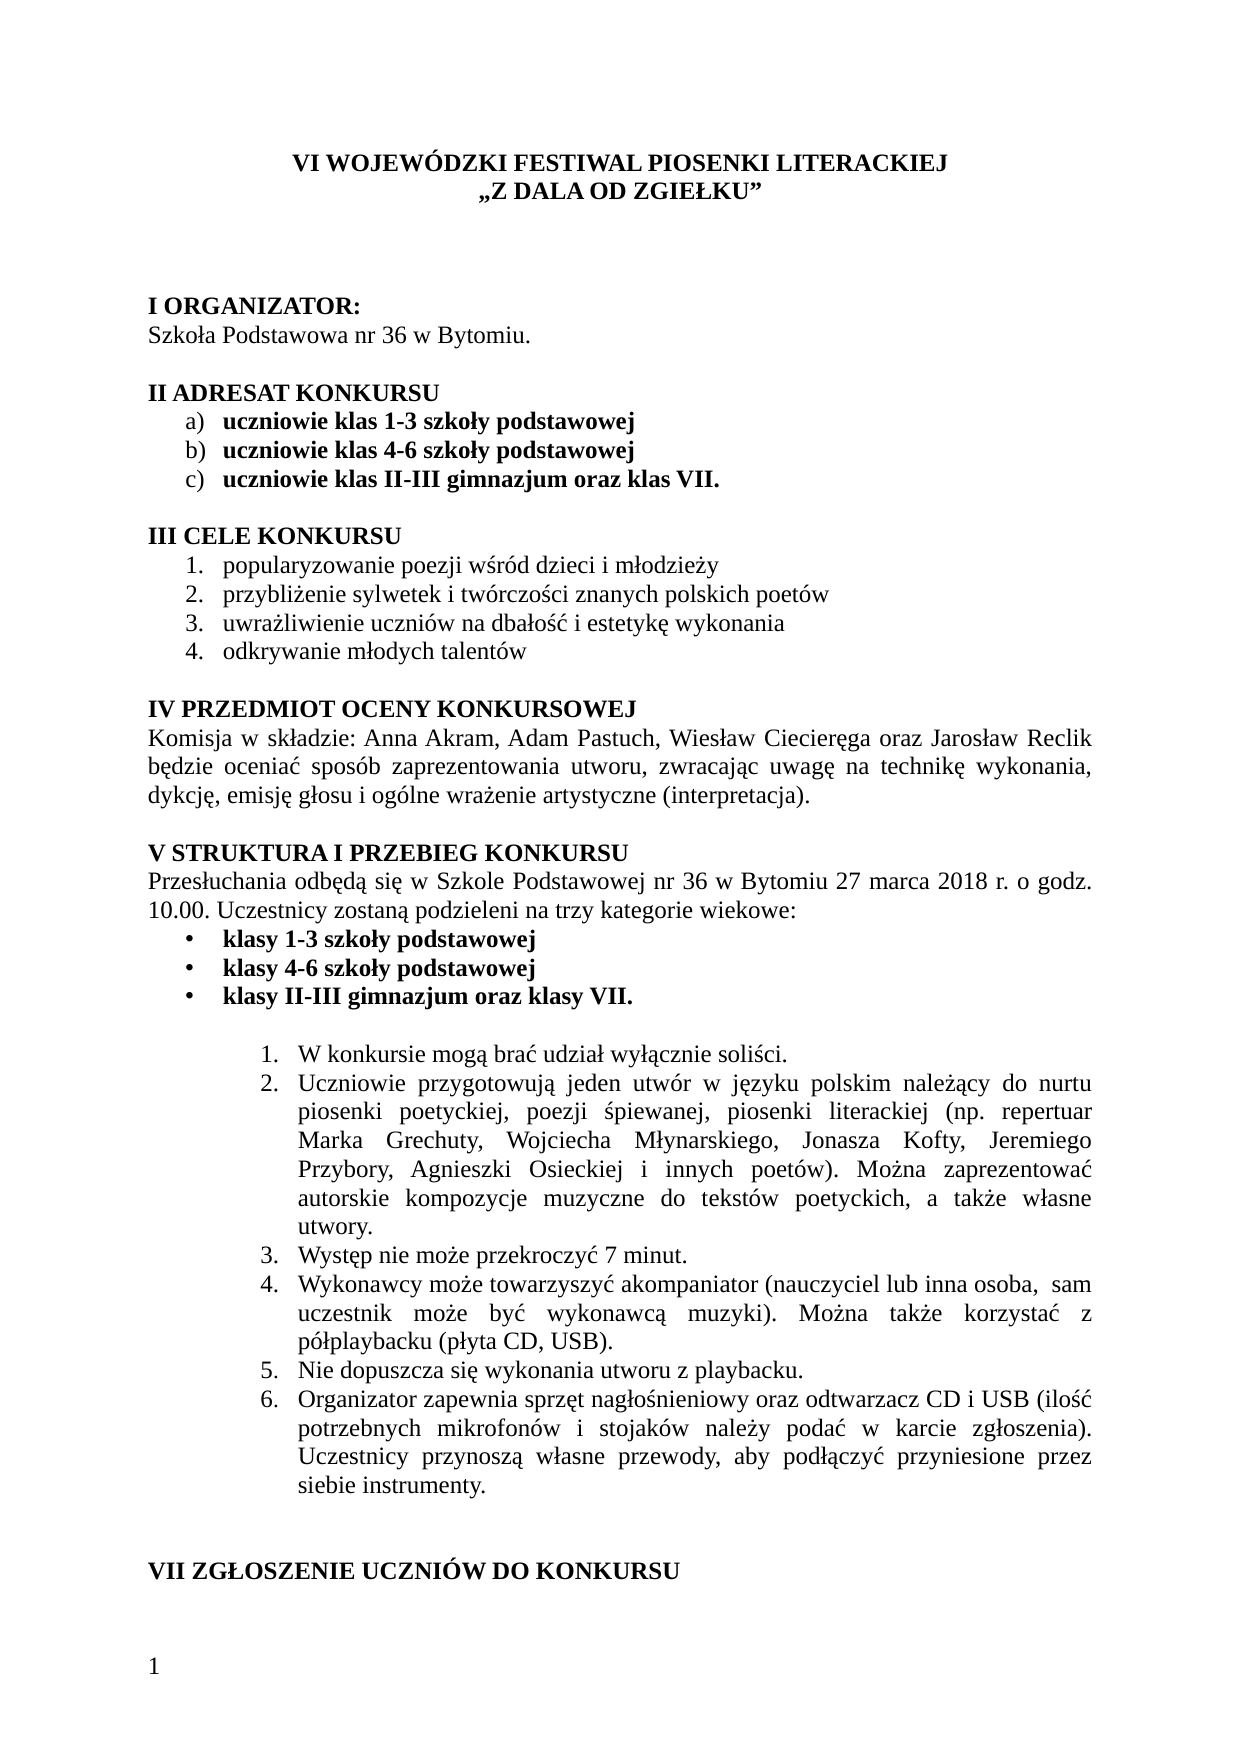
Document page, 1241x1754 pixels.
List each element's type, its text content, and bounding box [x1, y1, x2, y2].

list przybliżenie sylwetek i twórczości znanych polskich poetów [185, 579, 1093, 608]
list uwrażliwienie uczniów na dbałość i estetykę wykonania [185, 608, 1093, 636]
list uczniowie klas II-III gimnazjum oraz klas VII. [185, 464, 1093, 493]
list Organizator zapewnia sprzęt nagłośnieniowy oraz odtwarzacz CD i USB (ilość potrzebnych mikrofonów i stojaków należy podać w karcie zgłoszenia). Uczestnicy przynoszą własne przewody, aby podłączyć przyniesione przez siebie instrumenty. [260, 1384, 1093, 1499]
text Przesłuchania odbędą się w Szkole Podstawowej nr 36 w Bytomiu 27 marca 2018 r. o godz. 10.00. Uczestnicy zostaną podzieleni na trzy kategorie wiekowe: [148, 866, 1093, 924]
list Występ nie może przekroczyć 7 minut. [260, 1240, 1093, 1269]
list Wykonawcy może towarzyszyć akompaniator (nauczyciel lub inna osoba, sam uczestnik może być wykonawcą muzyki). Można także korzystać z półplaybacku (płyta CD, USB). [260, 1269, 1093, 1355]
text Komisja w składzie: Anna Akram, Adam Pastuch, Wiesław Ciecieręga oraz Jarosław Reclik będzie oceniać sposób zaprezentowania utworu, zwracając uwagę na technikę wykonania, dykcję, emisję głosu i ogólne wrażenie artystyczne (interpretacja). [148, 723, 1093, 809]
text VI WOJEWÓDZKI FESTIWAL PIOSENKI LITERACKIEJ [148, 148, 1093, 176]
list uczniowie klas 4-6 szkoły podstawowej [185, 435, 1093, 464]
list odkrywanie młodych talentów [185, 636, 1093, 665]
list Uczniowie przygotowują jeden utwór w języku polskim należący do nurtu piosenki poetyckiej, poezji śpiewanej, piosenki literackiej (np. repertuar Marka Grechuty, Wojciecha Młynarskiego, Jonasza Kofty, Jeremiego Przybory, Agnieszki Osieckiej i innych poetów). Można zaprezentować autorskie kompozycje muzyczne do tekstów poetyckich, a także własne utwory. [260, 1068, 1093, 1240]
text III CELE KONKURSU [148, 521, 1093, 550]
text VII ZGŁOSZENIE UCZNIÓW DO KONKURSU [148, 1556, 1093, 1585]
list klasy 4-6 szkoły podstawowej [185, 953, 1093, 981]
text I ORGANIZATOR: [148, 291, 1093, 320]
text Szkoła Podstawowa nr 36 w Bytomiu. [148, 320, 1093, 349]
text „Z DALA OD ZGIEŁKU” [148, 176, 1093, 205]
list W konkursie mogą brać udział wyłącznie soliści. [260, 1039, 1093, 1068]
text IV PRZEDMIOT OCENY KONKURSOWEJ [148, 694, 1093, 723]
text II ADRESAT KONKURSU [148, 378, 1093, 406]
list Nie dopuszcza się wykonania utworu z playbacku. [260, 1355, 1093, 1384]
text V STRUKTURA I PRZEBIEG KONKURSU [148, 838, 1093, 866]
list klasy II-III gimnazjum oraz klasy VII. [185, 981, 1093, 1010]
list klasy 1-3 szkoły podstawowej [185, 924, 1093, 953]
list uczniowie klas 1-3 szkoły podstawowej [185, 406, 1093, 435]
list popularyzowanie poezji wśród dzieci i młodzieży [185, 550, 1093, 579]
